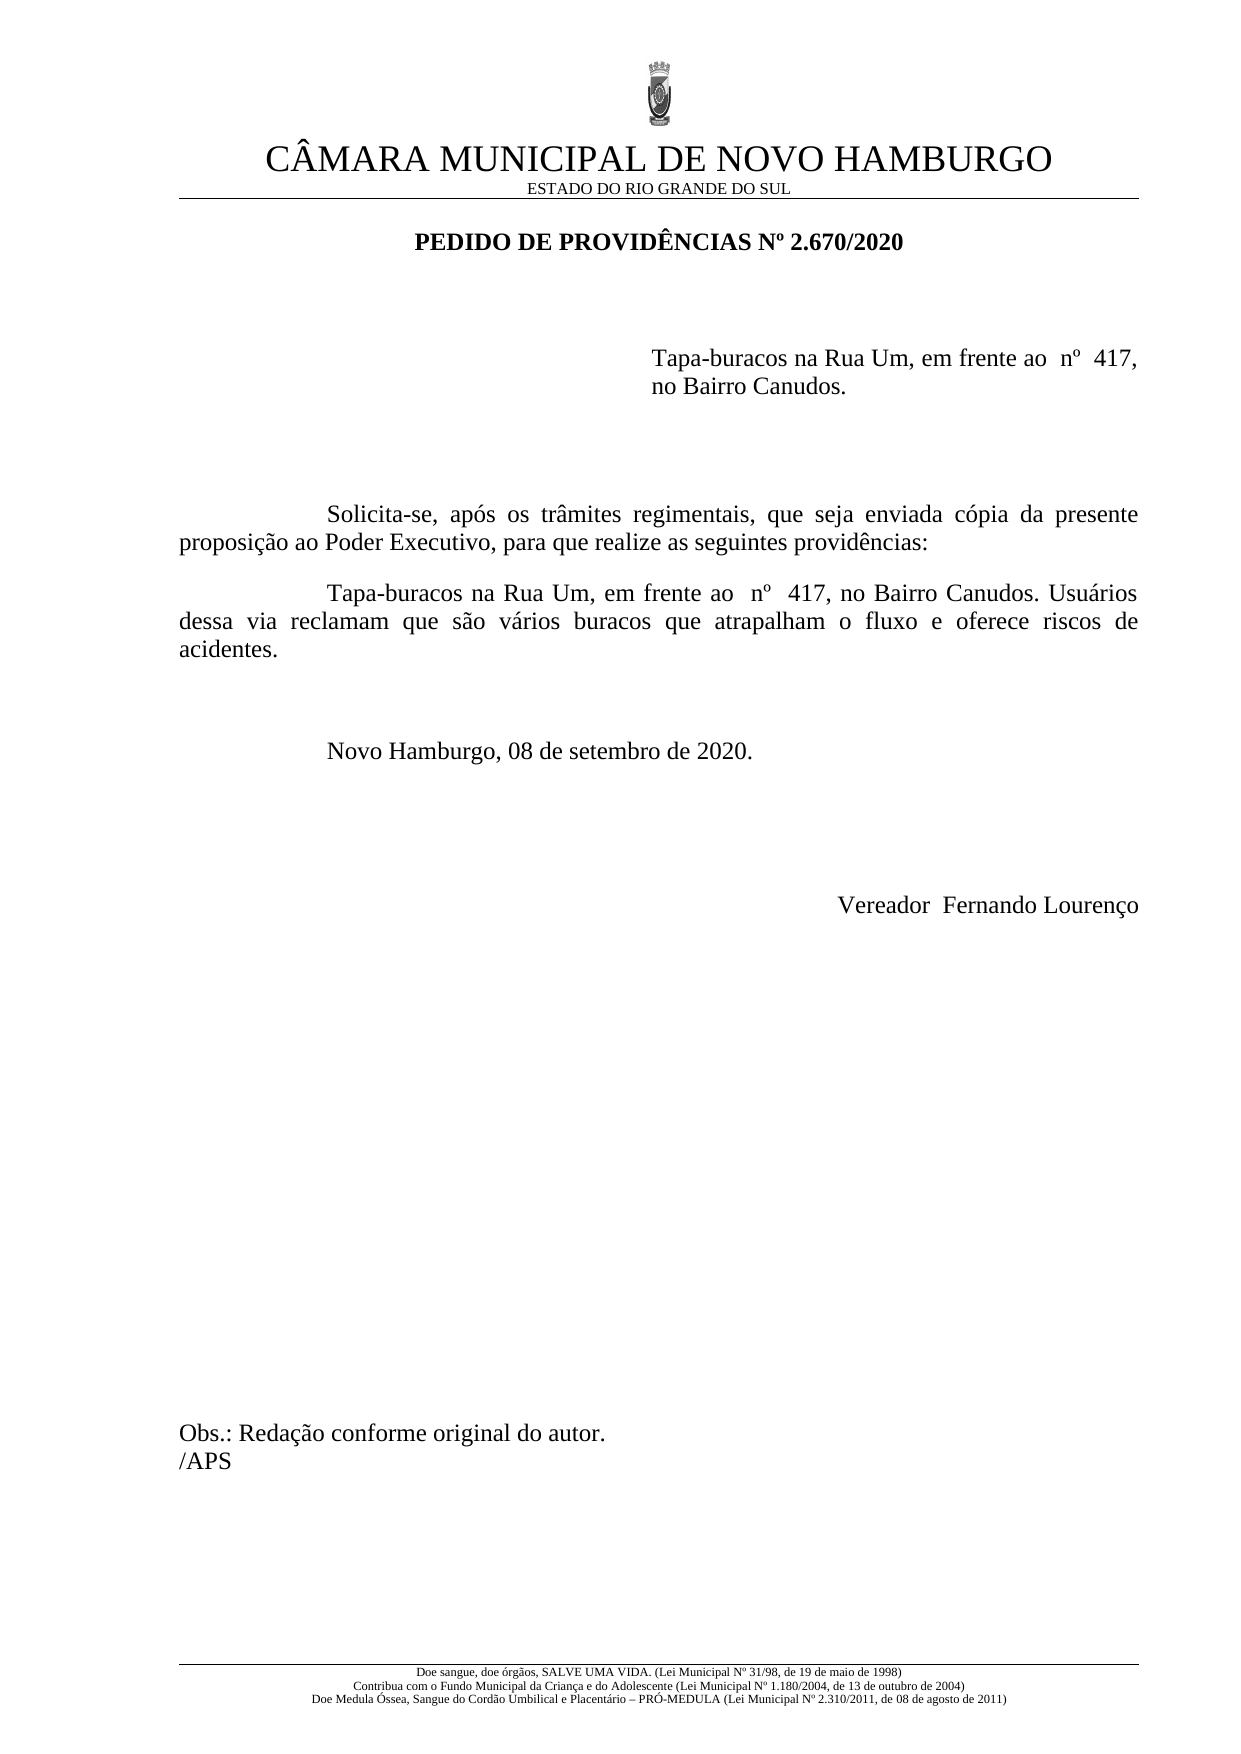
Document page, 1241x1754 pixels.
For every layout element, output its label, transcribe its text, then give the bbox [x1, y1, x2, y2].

text Novo Hamburgo, 08 de setembro de 2020. [179, 737, 1139, 765]
text Obs.: Redação conforme original do autor. [179, 1419, 1139, 1447]
text Tapa-buracos na Rua Um, em frente ao nº 417, no Bairro Canudos. [651, 344, 1139, 400]
text Tapa-buracos na Rua Um, em frente ao nº 417, no Bairro Canudos. Usuários dessa via reclamam que são vários buracos que atrapalham o fluxo e oferece riscos de acidentes. [179, 579, 1139, 662]
text Vereador Fernando Lourenço [179, 891, 1139, 919]
text /APS [179, 1447, 1139, 1474]
text PEDIDO DE PROVIDÊNCIAS Nº 2.670/2020 [179, 228, 1139, 256]
text Solicita-se, após os trâmites regimentais, que seja enviada cópia da presente proposição ao Poder Executivo, para que realize as seguintes providências: [179, 500, 1139, 556]
